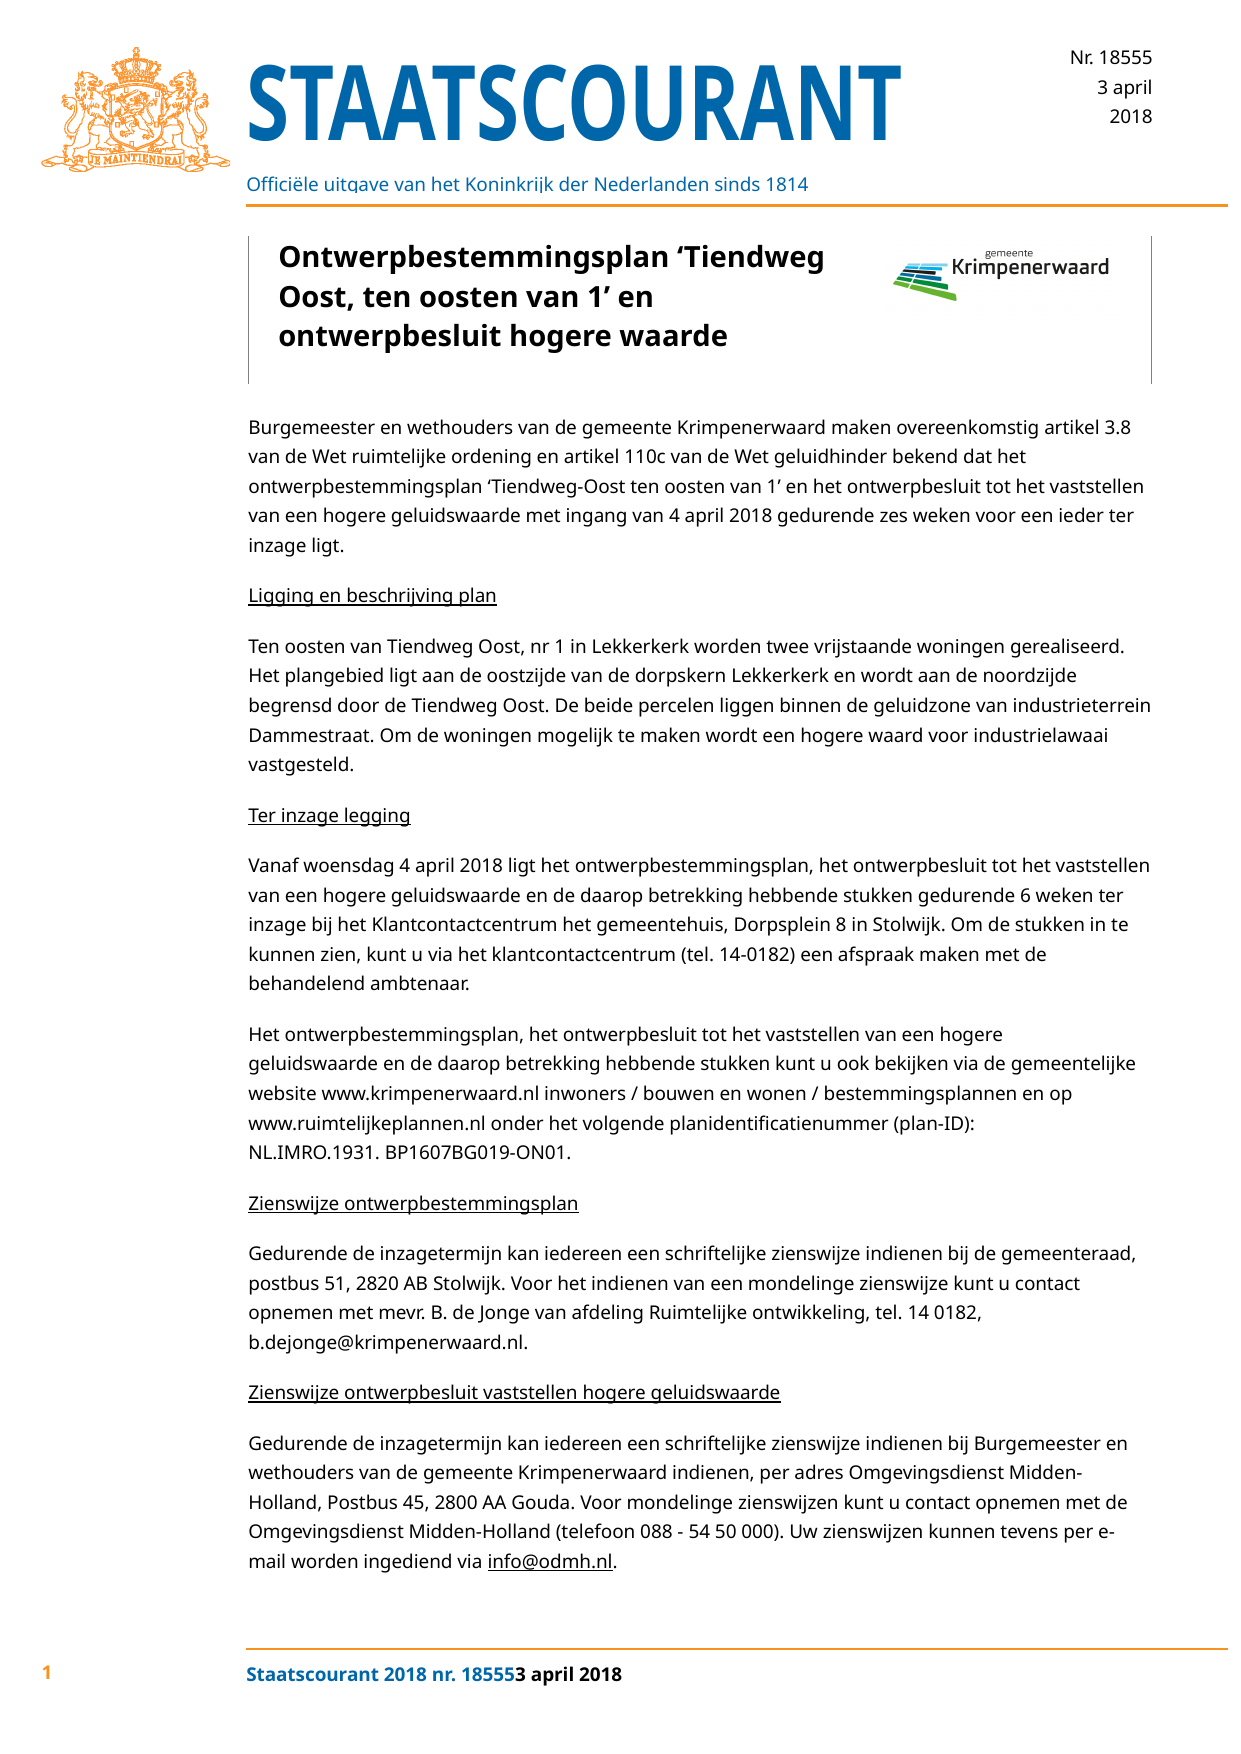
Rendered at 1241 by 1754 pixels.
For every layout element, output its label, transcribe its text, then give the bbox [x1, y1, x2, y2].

picture [41, 47, 231, 172]
text Gedurende de inzagetermijn kan iedereen een schriftelijke zienswijze indienen bij Burgemeester en wethouders van de gemeente Krimpenerwaard indienen, per adres Omgevingsdienst Midden-Holland, Postbus 45, 2800 AA Gouda. Voor mondelinge zienswijzen kunt u contact opnemen met de Omgevingsdienst Midden-Holland (telefoon 088 - 54 50 000). Uw zienswijzen kunnen tevens per e-mail worden ingediend via info@odmh.nl. [248, 1430, 1152, 1574]
text Burgemeester en wethouders van de gemeente Krimpenerwaard maken overeenkomstig artikel 3.8 van de Wet ruimtelijke ordening en artikel 110c van de Wet geluidhinder bekend dat het ontwerpbestemmingsplan ‘Tiendweg-Oost ten oosten van 1’ en het ontwerpbesluit tot het vaststellen van een hogere geluidswaarde met ingang van 4 april 2018 gedurende zes weken voor een ieder ter inzage ligt. [248, 414, 1152, 558]
table_header Ontwerpbestemmingsplan ‘Tiendweg Oost, ten oosten van 1’ en ontwerpbesluit hogere waarde [249, 236, 850, 384]
text Zienswijze ontwerpbestemmingsplan [248, 1190, 1152, 1216]
table_header [850, 236, 1151, 384]
text Ten oosten van Tiendweg Oost, nr 1 in Lekkerkerk worden twee vrijstaande woningen gerealiseerd. Het plangebied ligt aan de oostzijde van de dorpskern Lekkerkerk en wordt aan de noordzijde begrensd door de Tiendweg Oost. De beide percelen liggen binnen de geluidzone van industrieterrein Dammestraat. Om de woningen mogelijk te maken wordt een hogere waard voor industrielawaai vastgesteld. [248, 633, 1152, 777]
text Ligging en beschrijving plan [248, 583, 1152, 608]
text Ter inzage legging [248, 802, 1152, 828]
text Vanaf woensdag 4 april 2018 ligt het ontwerpbestemmingsplan, het ontwerpbesluit tot het vaststellen van een hogere geluidswaarde en de daarop betrekking hebbende stukken gedurende 6 weken ter inzage bij het Klantcontactcentrum het gemeentehuis, Dorpsplein 8 in Stolwijk. Om de stukken in te kunnen zien, kunt u via het klantcontactcentrum (tel. 14-0182) een afspraak maken met de behandelend ambtenaar. [248, 852, 1152, 996]
text Zienswijze ontwerpbesluit vaststellen hogere geluidswaarde [248, 1379, 1152, 1405]
text Gedurende de inzagetermijn kan iedereen een schriftelijke zienswijze indienen bij de gemeenteraad, postbus 51, 2820 AB Stolwijk. Voor het indienen van een mondelinge zienswijze kunt u contact opnemen met mevr. B. de Jonge van afdeling Ruimtelijke ontwikkeling, tel. 14 0182, b.dejonge@krimpenerwaard.nl. [248, 1240, 1152, 1355]
text Het ontwerpbestemmingsplan, het ontwerpbesluit tot het vaststellen van een hogere geluidswaarde en de daarop betrekking hebbende stukken kunt u ook bekijken via de gemeentelijke website www.krimpenerwaard.nl inwoners / bouwen en wonen / bestemmingsplannen en op www.ruimtelijkeplannen.nl onder het volgende planidentificatienummer (plan-ID): NL.IMRO.1931. BP1607BG019-ON01. [248, 1021, 1152, 1165]
picture [882, 236, 1119, 316]
